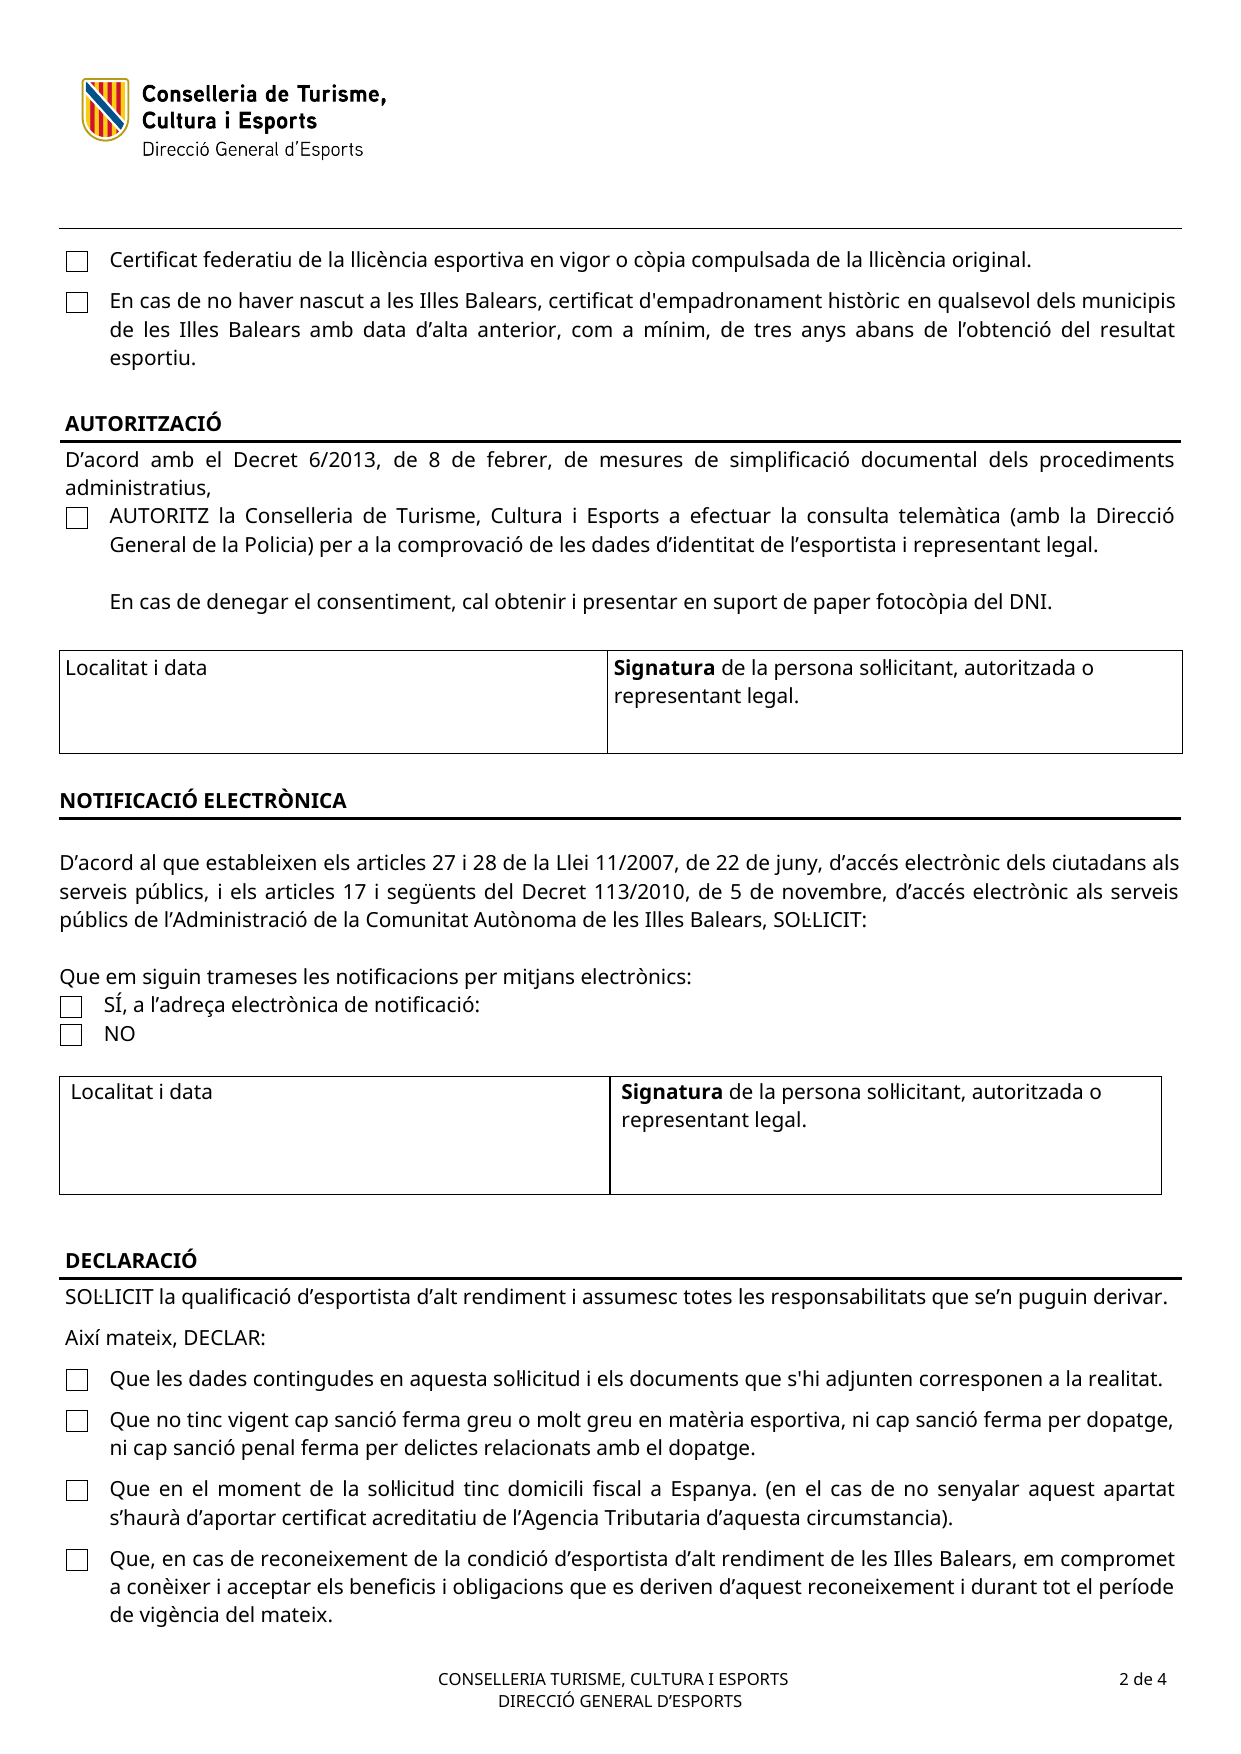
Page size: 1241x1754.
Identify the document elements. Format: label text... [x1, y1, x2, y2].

table_cell [59, 754, 1182, 786]
table_header Signatura de la persona sol·licitant, autoritzada o representant legal. [611, 1077, 1161, 1194]
table_cell [59, 618, 1182, 650]
table_header DECLARACIÓ [59, 1224, 1182, 1277]
text NO [59, 1019, 1181, 1047]
table_cell Signatura de la persona sol·licitant, autoritzada o representant legal. [608, 651, 1182, 753]
text D’acord al que estableixen els articles 27 i 28 de la Llei 11/2007, de 22 de juny, d’accés electrònic dels ciutadans als serveis públics, i els articles 17 i següents del Decret 113/2010, de 5 de novembre, d’accés electrònic als serveis públics de l’Administració de la Comunitat Autònoma de les Illes Balears, SOL·LICIT: [59, 848, 1181, 934]
table_cell Localitat i data [60, 651, 607, 753]
text Que em siguin trameses les notificacions per mitjans electrònics: [59, 962, 1181, 991]
table_header Localitat i data [60, 1077, 609, 1194]
table_cell D’acord amb el Decret 6/2013, de 8 de febrer, de mesures de simplificació documental dels procediments administratius, AUTORITZ la Conselleria de Turisme, Cultura i Esports a efectuar la consulta telemàtica (amb la Direcció General de la Policia) per a la comprovació de les dades d’identitat de l’esportista i representant legal. En cas de denegar el consentiment, cal obtenir i presentar en suport de paper fotocòpia del DNI. [59, 440, 1182, 617]
text SÍ, a l’adreça electrònica de notificació: [59, 991, 1181, 1019]
picture [75, 73, 393, 165]
text NOTIFICACIÓ ELECTRÒNICA [59, 786, 1181, 817]
table_cell En cas de delegar la tramitació de la sol·licitud a una altra persona o a la federació esportiva corresponent, document autoritzant a aquesta per a realitzar la sol·licitud en lloc de l’esportista. Fotocòpia del DNI de la persona sol·licitant i de la persona autoritzada o del representant legal, si procedeixpega<A[pega|ocurre]>. Certificat expedit per la federació corresponent del millor resultat esportiu obtingut en el sis mesos anteriors a la presentació de la sol·licitud, pel qual es sol·licita el reconeixement de la condició d’esportista d’alt rendiment de les Illes Balears. El certificat ha d’estar validat amb el segell de la federació esportiva corresponent i signats pel seu representant legal. Si un resultat és d’equip i no apareix a la classificació el nom de les persones components del mateix, s’ha de presentar un certificat de la federació corresponent que indiqui que l’esportista estava inscrit o inscrita a l’acta de l’equip durant la competició corresponent al resultat. Classificació final del resultat presentat, on aparegui el nom de la competició i l'any, els noms de les persones que competiren i la posició obtinguda. A més, en els resultats d'àmbit mundial, europeu i internacional ha d'aparèixer el país al qual pertany cada un dels esportistes o equips participants. Certificat federatiu de la llicència esportiva en vigor o còpia compulsada de la llicència original. En cas de no haver nascut a les Illes Balears, certificat d'empadronament històric en qualsevol dels municipis de les Illes Balears amb data d’alta anterior, com a mínim, de tres anys abans de l’obtenció del resultat esportiu. [59, 229, 1182, 386]
table_cell AUTORITZACIÓ [59, 386, 1182, 439]
table_cell SOL·LICIT la qualificació d’esportista d’alt rendiment i assumesc totes les responsabilitats que se’n puguin derivar. Així mateix, DECLAR: Que les dades contingudes en aquesta sol·licitud i els documents que s'hi adjunten corresponen a la realitat. Que no tinc vigent cap sanció ferma greu o molt greu en matèria esportiva, ni cap sanció ferma per dopatge, ni cap sanció penal ferma perpor<A[por|para]> delictes relacionats amb el dopatge. Que en el moment de la sol·licitud tinc domicili fiscal a Espanya. (en el cas de no senyalar aquest apartat s’haurà d’aportar certificat acreditatiu de l’Agencia Tributaria d’aquesta circumstancia). Que, en cas de reconeixement de la condició d’esportista d’alt rendiment de les Illes Balears, em compromet a conèixer i acceptar els beneficis i obligacions que es deriven d’aquest reconeixement i durant tot el període de vigència del mateix. [59, 1280, 1182, 1643]
